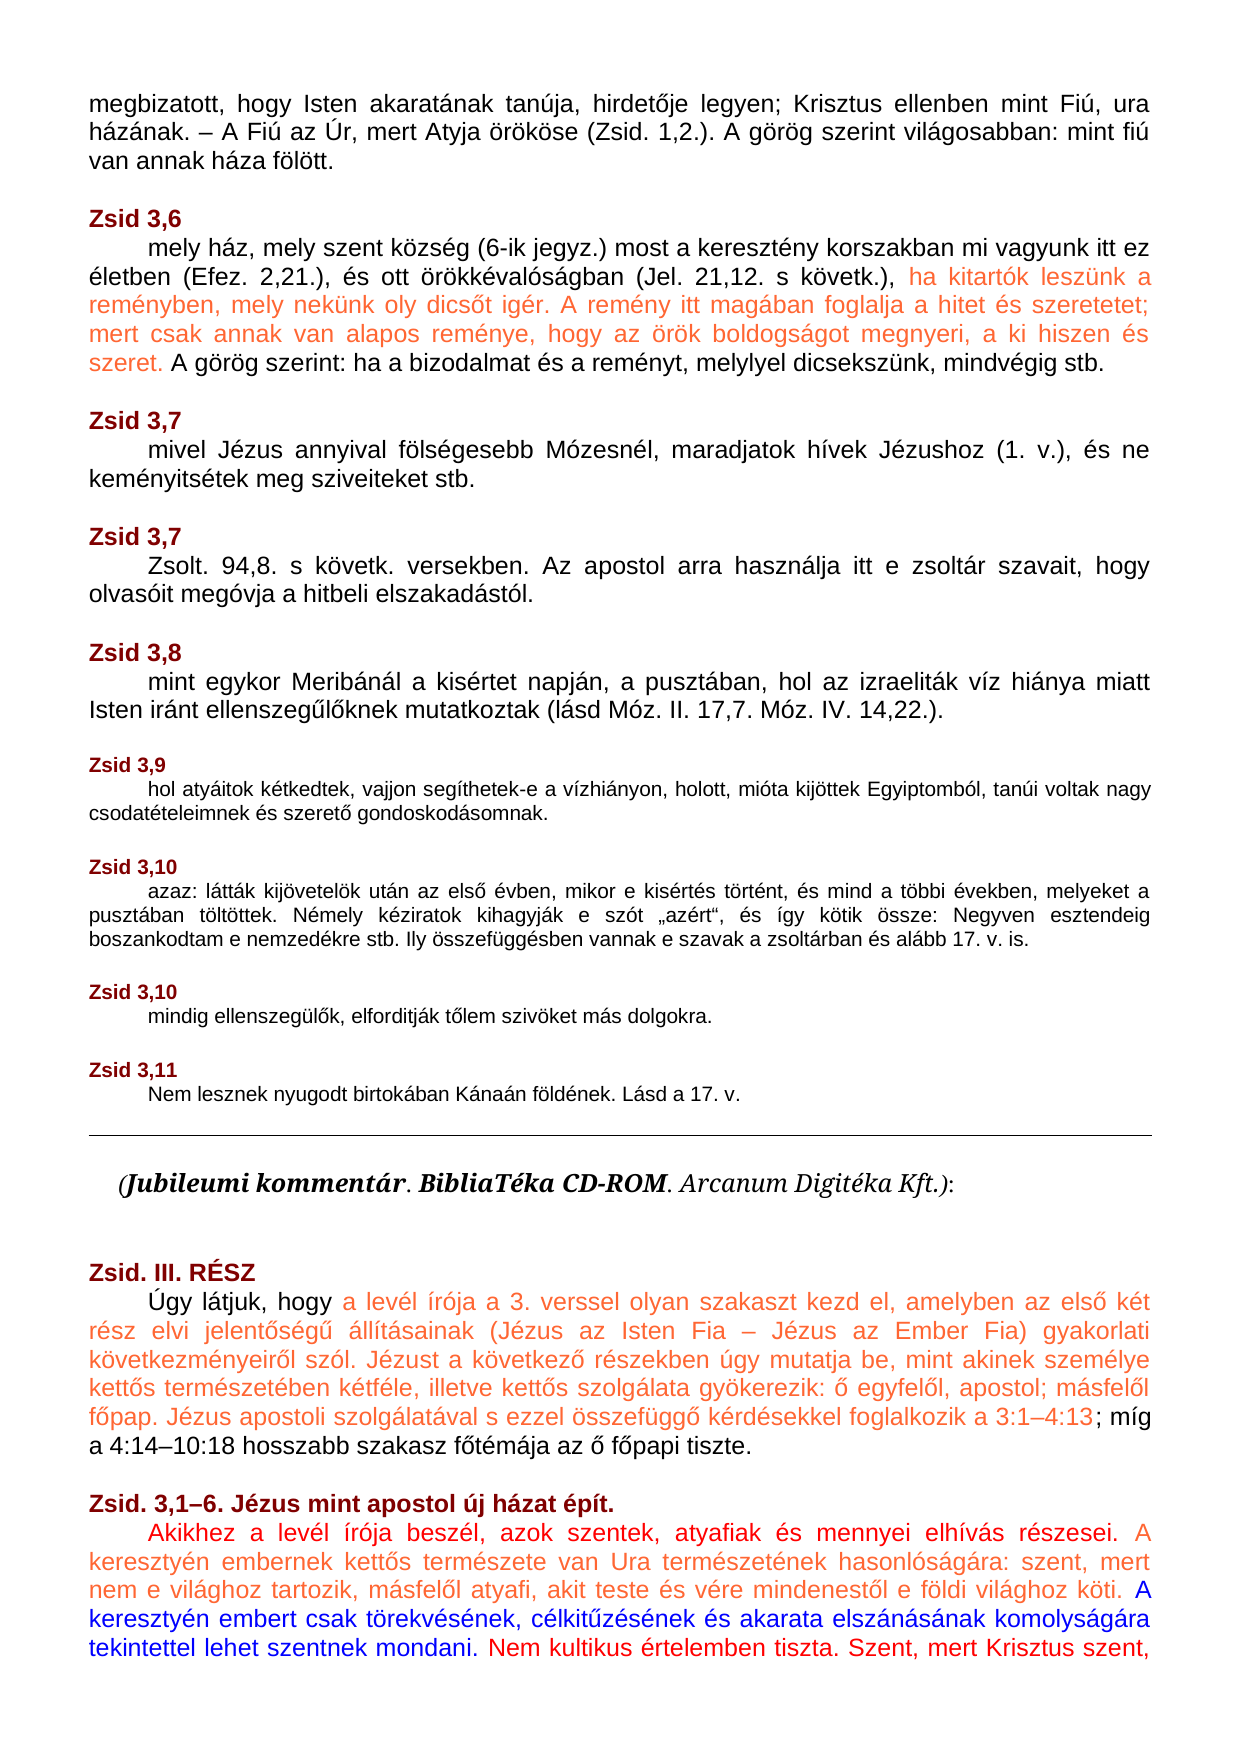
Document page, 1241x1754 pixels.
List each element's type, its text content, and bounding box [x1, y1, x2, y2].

text azaz: látták kijövetelök után az első évben, mikor e kisértés történt, és mind a többi években, melyeket a pusztában töltöttek. Némely kéziratok kihagyják e szót „azért“, és így kötik össze: Negyven esztendeig boszankodtam e nemzedékre stb. Ily összefüggésben vannak e szavak a zsoltárban és alább 17. v. is. [88, 879, 1152, 951]
text Zsid 3,8 [88, 638, 1152, 666]
text Zsolt. 94,8. s követk. versekben. Az apostol arra használja itt e zsoltár szavait, hogy olvasóit megóvja a hitbeli elszakadástól. [88, 551, 1152, 608]
text Zsid 3,9 [88, 753, 1152, 777]
text Úgy látjuk, hogy a levél írója a 3. verssel olyan szakaszt kezd el, amelyben az első két rész elvi jelentőségű állításainak (Jézus az Isten Fia – Jézus az Ember Fia) gyakorlati következményeiről szól. Jézust a következő részekben úgy mutatja be, mint akinek személye kettős természetében kétféle, illetve kettős szolgálata gyökerezik: ő egyfelől, apostol; másfelől főpap. Jézus apostoli szolgálatával s ezzel összefüggő kérdésekkel foglalkozik a 3:1–4:13; míg a 4:14–10:18 hosszabb szakasz főtémája az ő főpapi tiszte. [88, 1287, 1152, 1459]
text mindig ellenszegülők, elforditják tőlem szivöket más dolgokra. [88, 1004, 1152, 1028]
text hol atyáitok kétkedtek, vajjon segíthetek‑e a vízhiányon, holott, mióta kijöttek Egyiptomból, tanúi voltak nagy csodatételeimnek és szerető gondoskodásomnak. [88, 777, 1152, 825]
text Akikhez a levél írója beszél, azok szentek, atyafiak és mennyei elhívás részesei. A keresztyén embernek kettős természete van Ura természetének hasonlóságára: szent, mert nem e világhoz tartozik, másfelől atyafi, akit teste és vére mindenestől e földi világhoz köti. A keresztyén embert csak törekvésének, célkitűzésének és akarata elszánásának komolyságára tekintettel lehet szentnek mondani. Nem kultikus értelemben tiszta. Szent, mert Krisztus szent, [88, 1518, 1152, 1662]
text Zsid 3,10 [88, 980, 1152, 1004]
text mely ház, mely szent község (6-ik jegyz.) most a keresztény korszakban mi vagyunk itt ez életben (Efez. 2,21.), és ott örökkévalóságban (Jel. 21,12. s követk.), ha kitartók leszünk a reményben, mely nekünk oly dicsőt igér. A remény itt magában foglalja a hitet és szeretetet; mert csak annak van alapos reménye, hogy az örök boldogságot megnyeri, a ki hiszen és szeret. A görög szerint: ha a bizodalmat és a reményt, melylyel dicsekszünk, mindvégig stb. [88, 233, 1152, 377]
text Zsid 3,7 [88, 406, 1152, 435]
text megbizatott, hogy Isten akaratának tanúja, hirdetője legyen; Krisztus ellenben mint Fiú, ura házának. – A Fiú az Úr, mert Atyja örököse (Zsid. 1,2.). A görög szerint világosabban: mint fiú van annak háza fölött. [88, 88, 1152, 175]
text mivel Jézus annyival fölségesebb Mózesnél, maradjatok hívek Jézushoz (1. v.), és ne keményitsétek meg sziveiteket stb. [88, 435, 1152, 492]
text Nem lesznek nyugodt birtokában Kánaán földének. Lásd a 17. v. [88, 1081, 1152, 1105]
text Zsid. III. RÉSZ [88, 1258, 1152, 1287]
text (Jubileumi kommentár. BibliaTéka CD-ROM. Arcanum Digitéka Kft.): [88, 1136, 1152, 1229]
text mint egykor Meribánál a kisértet napján, a pusztában, hol az izraeliták víz hiánya miatt Isten iránt ellenszegűlőknek mutatkoztak (lásd Móz. II. 17,7. Móz. IV. 14,22.). [88, 666, 1152, 724]
text Zsid 3,7 [88, 522, 1152, 551]
text Zsid 3,10 [88, 855, 1152, 879]
text Zsid. 3,1–6. Jézus mint apostol új házat épít. [88, 1489, 1152, 1518]
text Zsid 3,11 [88, 1057, 1152, 1081]
text Zsid 3,6 [88, 204, 1152, 233]
